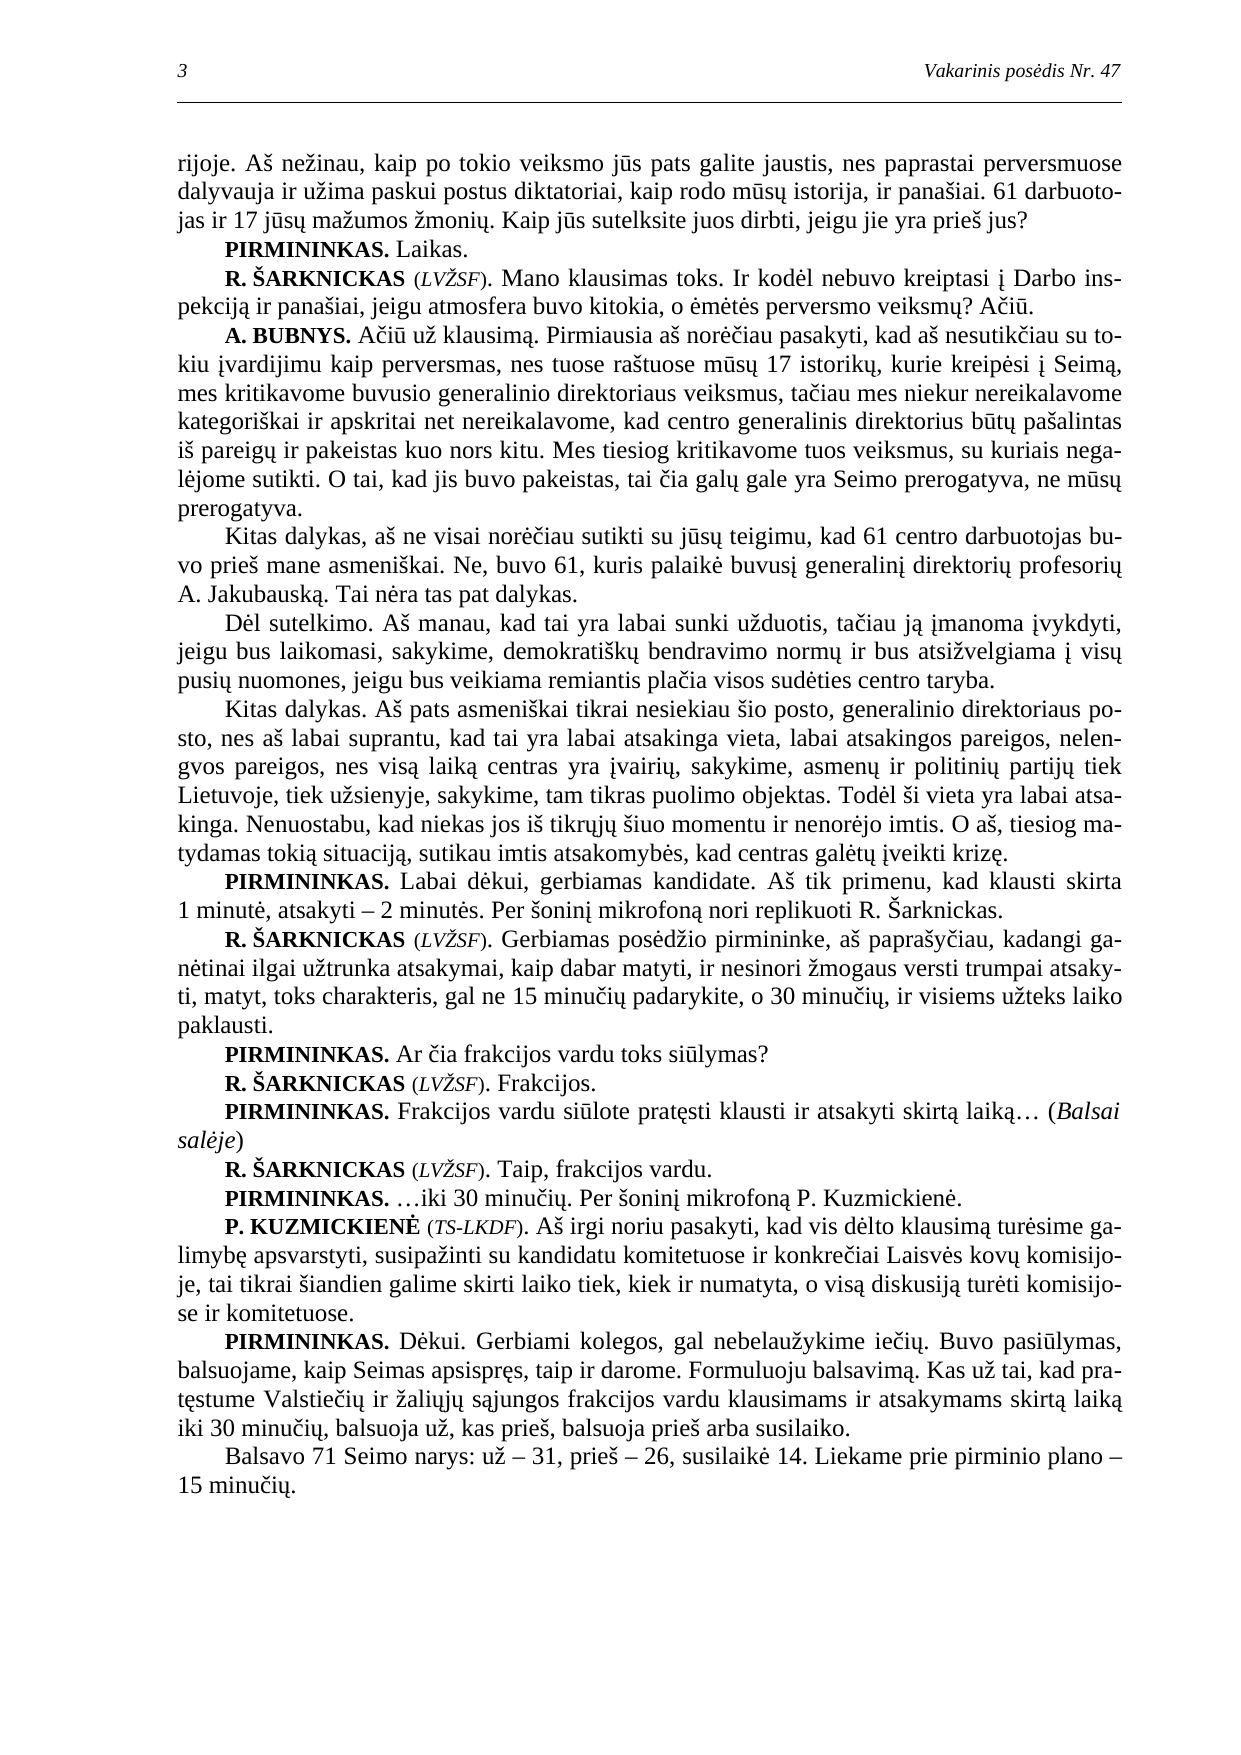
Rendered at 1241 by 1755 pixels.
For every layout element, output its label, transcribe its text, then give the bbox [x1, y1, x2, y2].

text Bal­sa­vo 71 Sei­mo na­rys: už – 31, prieš – 26, su­si­lai­kė 14. Lie­ka­me prie pir­mi­nio pla­no – 15 mi­nu­čių. [177, 1441, 1122, 1499]
text R. ŠARKNICKAS (LVŽSF). Taip, frak­ci­jos var­du. [177, 1154, 1122, 1183]
text Ki­tas da­ly­kas. Aš pats as­me­niš­kai tik­rai ne­sie­kiau šio pos­to, ge­ne­ra­li­nio di­rek­to­riaus po­sto, nes aš la­bai su­pran­tu, kad tai yra la­bai at­sa­kin­ga vie­ta, la­bai at­sa­kin­gos pa­rei­gos, ne­len­gvos pa­rei­gos, nes vi­są lai­ką cen­tras yra įvai­rių, sa­ky­ki­me, as­me­nų ir po­li­ti­nių par­ti­jų tiek Lietu­vo­je, tiek už­sie­ny­je, sa­ky­ki­me, tam tik­ras puo­li­mo ob­jek­tas. To­dėl ši vie­ta yra la­bai at­sa­kin­ga. Ne­nuos­ta­bu, kad nie­kas jos iš tik­rų­jų šiuo mo­men­tu ir ne­no­rė­jo im­tis. O aš, tie­siog ma­ty­da­mas to­kią si­tu­a­ci­ją, su­ti­kau im­tis at­sa­ko­my­bės, kad cen­tras ga­lė­tų įveik­ti kri­zę. [177, 694, 1122, 866]
text PIRMININKAS. Ar čia frak­ci­jos var­du toks siū­ly­mas? [177, 1039, 1122, 1068]
text P. KUZMICKIENĖ (TS-LKDF). Aš ir­gi no­riu pa­sa­ky­ti, kad vis dėl­to klau­si­mą tu­rė­si­me ga­li­my­bę ap­svars­ty­ti, su­si­pa­žin­ti su kan­di­da­tu ko­mi­te­tuo­se ir kon­kre­čiai Lais­vės ko­vų ko­mi­si­jo­je, tai tik­rai šian­dien ga­li­me skir­ti lai­ko tiek, kiek ir nu­ma­ty­ta, o vi­są dis­ku­si­ją tu­rė­ti ko­mi­si­jo­se ir ko­mi­te­tuo­se. [177, 1211, 1122, 1326]
text PIRMININKAS. …iki 30 mi­nu­čių. Per šo­ni­nį mik­ro­fo­ną P. Kuz­mic­kie­nė. [177, 1183, 1122, 1211]
text R. ŠARKNICKAS (LVŽSF). Ma­no klau­si­mas toks. Ir ko­dėl ne­bu­vo kreip­ta­si į Dar­bo ins­pek­ci­ją ir pa­na­šiai, jei­gu at­mo­sfe­ra bu­vo ki­to­kia, o ėmė­tės per­ver­smo veiks­mų? Ačiū. [177, 263, 1122, 320]
text R. ŠARKNICKAS (LVŽSF). Frak­ci­jos. [177, 1068, 1122, 1096]
text Dėl su­tel­ki­mo. Aš ma­nau, kad tai yra la­bai sun­ki už­duo­tis, ta­čiau ją įma­no­ma įvyk­dy­ti, jei­gu bus lai­ko­ma­si, sa­ky­ki­me, de­mo­kra­tiškų ben­dra­vi­mo nor­mų ir bus at­si­žvel­gia­ma į vi­sų pu­sių nuo­mo­nes, jei­gu bus vei­kia­ma re­mian­tis pla­čia vi­sos su­dė­ties cen­tro ta­ry­ba. [177, 608, 1122, 694]
text PIRMININKAS. Frak­ci­jos var­du siū­lo­te pra­tęs­ti klaus­ti ir at­sa­ky­ti skir­tą lai­ką… (Bal­sai sa­lė­je) [177, 1096, 1122, 1154]
text ri­jo­je. Aš ne­ži­nau, kaip po to­kio veiks­mo jūs pats ga­li­te jaus­tis, nes pa­pras­tai per­ver­smuo­se da­ly­vau­ja ir už­ima pas­kui pos­tus dik­ta­to­riai, kaip ro­do mū­sų is­to­ri­ja, ir pa­na­šiai. 61 dar­buo­to­jas ir 17 jū­sų ma­žu­mos žmo­nių. Kaip jūs su­telk­si­te juos dirb­ti, jei­gu jie yra prieš jus? [177, 148, 1122, 234]
text Ki­tas da­ly­kas, aš ne vi­sai no­rė­čiau su­tik­ti su jū­sų tei­gi­mu, kad 61 cen­tro dar­buo­to­jas bu­vo prieš ma­ne as­me­niš­kai. Ne, bu­vo 61, ku­ris pa­lai­kė bu­vu­sį ge­ne­ra­li­nį di­rek­to­rių pro­fe­so­rių A. Ja­ku­baus­ką. Tai nė­ra tas pat da­ly­kas. [177, 521, 1122, 608]
text R. ŠARKNICKAS (LVŽSF). Ger­bia­mas po­sė­džio pir­mi­nin­ke, aš pa­pra­šy­čiau, ka­dan­gi ga­nė­ti­nai il­gai už­trun­ka at­sa­ky­mai, kaip da­bar ma­ty­ti, ir ne­si­no­ri žmo­gaus vers­ti trum­pai at­sa­ky­ti, ma­tyt, toks cha­rak­te­ris, gal ne 15 mi­nu­čių pa­da­ry­ki­te, o 30 mi­nu­čių, ir vi­siems už­teks lai­ko pa­klaus­ti. [177, 924, 1122, 1039]
text PIRMININKAS. Dė­kui. Ger­bia­mi ko­le­gos, gal ne­be­lau­žy­ki­me ie­čių. Bu­vo pa­siū­ly­mas, bal­suo­ja­me, kaip Sei­mas ap­si­spręs, taip ir da­ro­me. For­mu­luo­ju bal­sa­vi­mą. Kas už tai, kad pra­tęs­tu­me Vals­tie­čių ir ža­lių­jų są­jun­gos frak­ci­jos var­du klau­si­mams ir at­sa­ky­mams skir­tą lai­ką iki 30 mi­nu­čių, bal­suo­ja už, kas prieš, bal­suo­ja prieš ar­ba su­si­lai­ko. [177, 1326, 1122, 1441]
text PIRMININKAS. Lai­kas. [177, 234, 1122, 263]
text A. BUBNYS. Ačiū už klau­si­mą. Pir­miau­sia aš no­rė­čiau pa­sa­ky­ti, kad aš ne­su­tik­čiau su to­kiu įvar­di­ji­mu kaip per­ver­smas, nes tuo­se raš­tuo­se mū­sų 17 is­to­ri­kų, ku­rie krei­pė­si į Sei­mą, mes kri­ti­ka­vo­me bu­vu­sio ge­ne­ra­li­nio di­rek­to­riaus veiks­mus, ta­čiau mes nie­kur ne­rei­ka­la­vo­me ka­te­go­riš­kai ir ap­skri­tai net ne­rei­ka­la­vo­me, kad cen­tro ge­ne­ra­li­nis di­rek­to­rius bū­tų pa­ša­lin­tas iš pa­rei­gų ir pa­keis­tas kuo nors ki­tu. Mes tie­siog kri­ti­ka­vo­me tuos veiks­mus, su ku­riais ne­ga­lė­jo­me su­tik­ti. O tai, kad jis bu­vo pa­keis­tas, tai čia ga­lų ga­le yra Sei­mo pre­ro­ga­ty­va, ne mū­sų pre­ro­ga­ty­va. [177, 320, 1122, 521]
text PIRMININKAS. La­bai dė­kui, ger­bia­mas kan­di­da­te. Aš tik pri­me­nu, kad klaus­ti skir­ta 1 mi­nu­tė, at­sa­ky­ti – 2 mi­nu­tės. Per šo­ni­nį mik­ro­fo­ną no­ri re­pli­kuo­ti R. Šar­knic­kas. [177, 866, 1122, 924]
